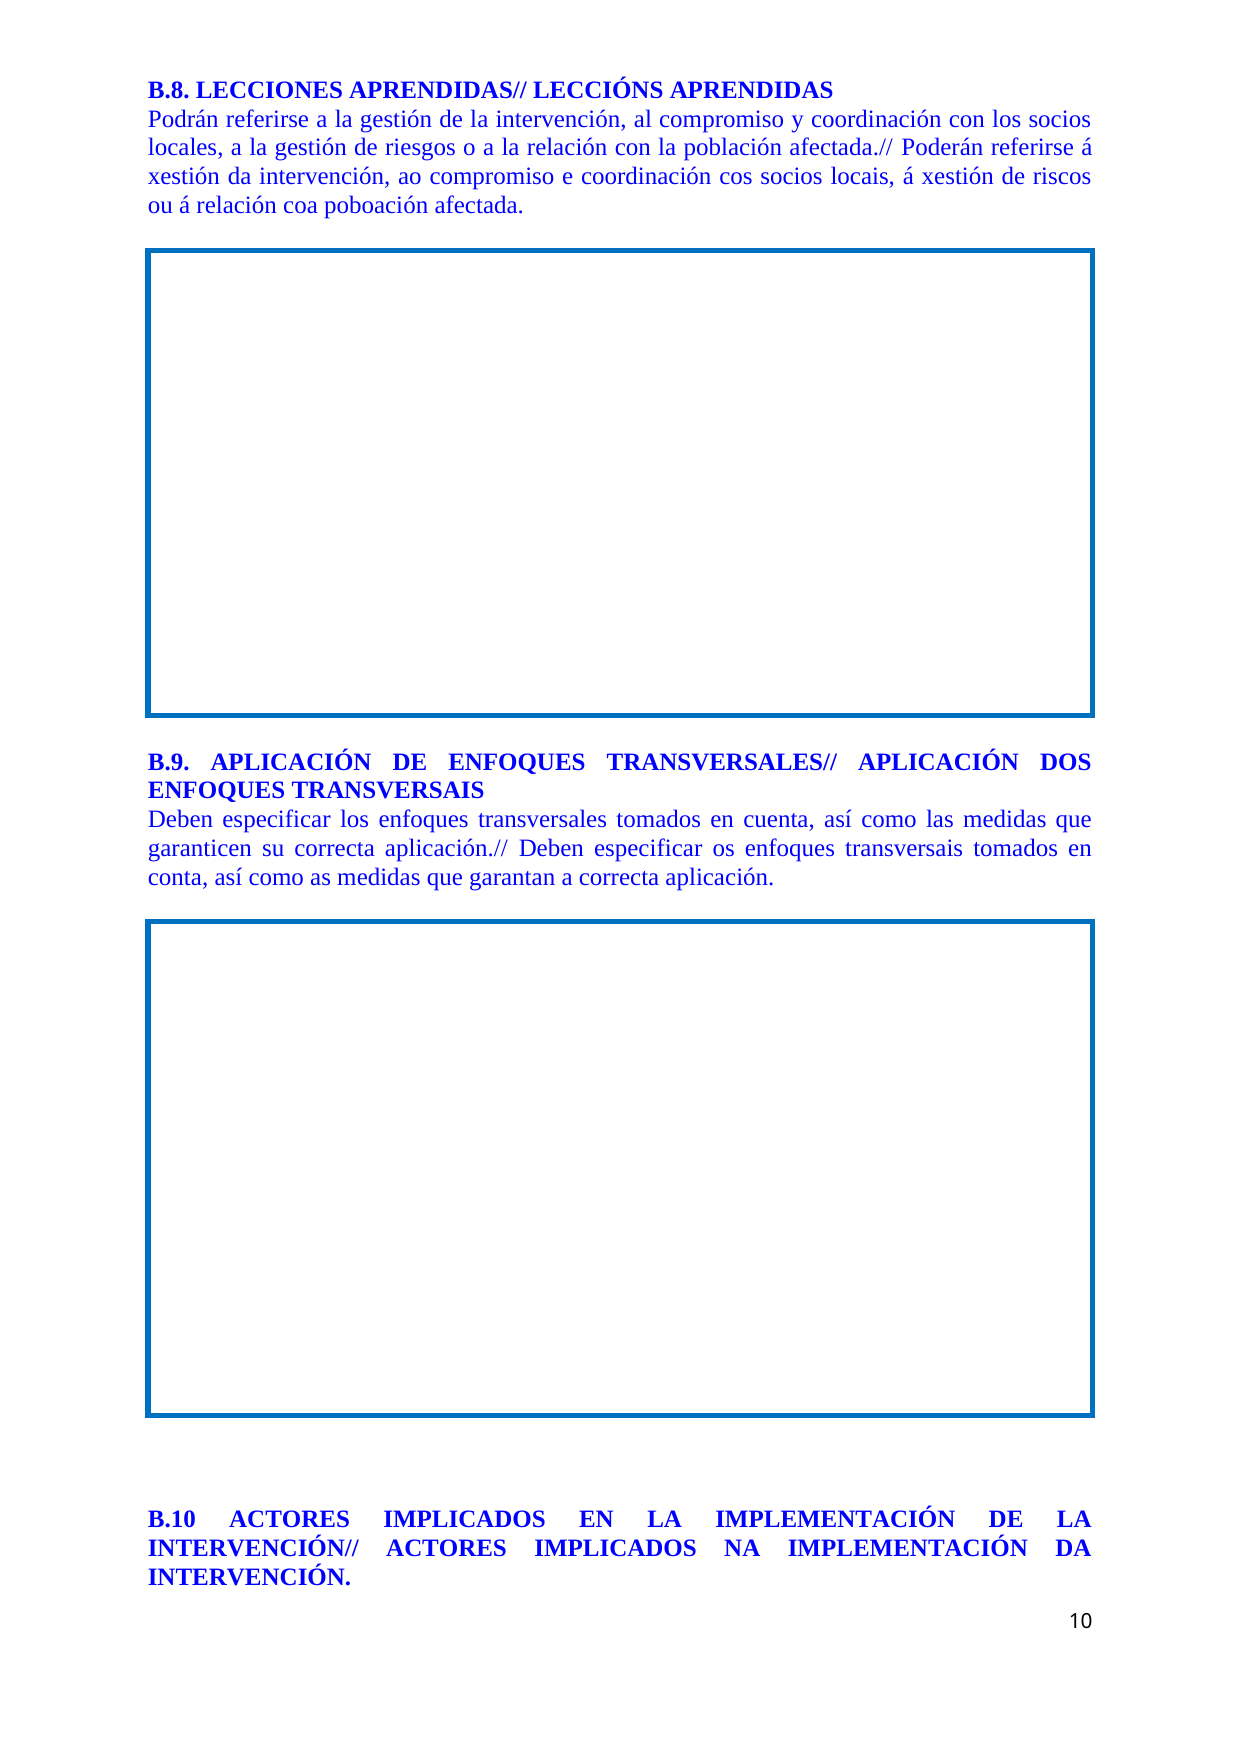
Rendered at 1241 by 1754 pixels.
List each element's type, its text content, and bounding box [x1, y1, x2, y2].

text B.10 ACTORES IMPLICADOS EN LA IMPLEMENTACIÓN DE LA INTERVENCIÓN// ACTORES IMPLICADOS NA IMPLEMENTACIÓN DA INTERVENCIÓN. [148, 1504, 1092, 1591]
text B.9. APLICACIÓN DE ENFOQUES TRANSVERSALES// APLICACIÓN DOS ENFOQUES TRANSVERSAIS [148, 747, 1092, 804]
table_header [151, 253, 1090, 713]
text Deben especificar los enfoques transversales tomados en cuenta, así como las medidas que garanticen su correcta aplicación.// Deben especificar os enfoques transversais tomados en conta, así como as medidas que garantan a correcta aplicación. [148, 804, 1092, 890]
text Podrán referirse a la gestión de la intervención, al compromiso y coordinación con los socios locales, a la gestión de riesgos o a la relación con la población afectada.// Poderán referirse á xestión da intervención, ao compromiso e coordinación cos socios locais, á xestión de riscos ou á relación coa poboación afectada. [148, 104, 1092, 219]
text B.8. LECCIONES APRENDIDAS// LECCIÓNS APRENDIDAS [148, 75, 1092, 104]
table_header [151, 924, 1090, 1413]
